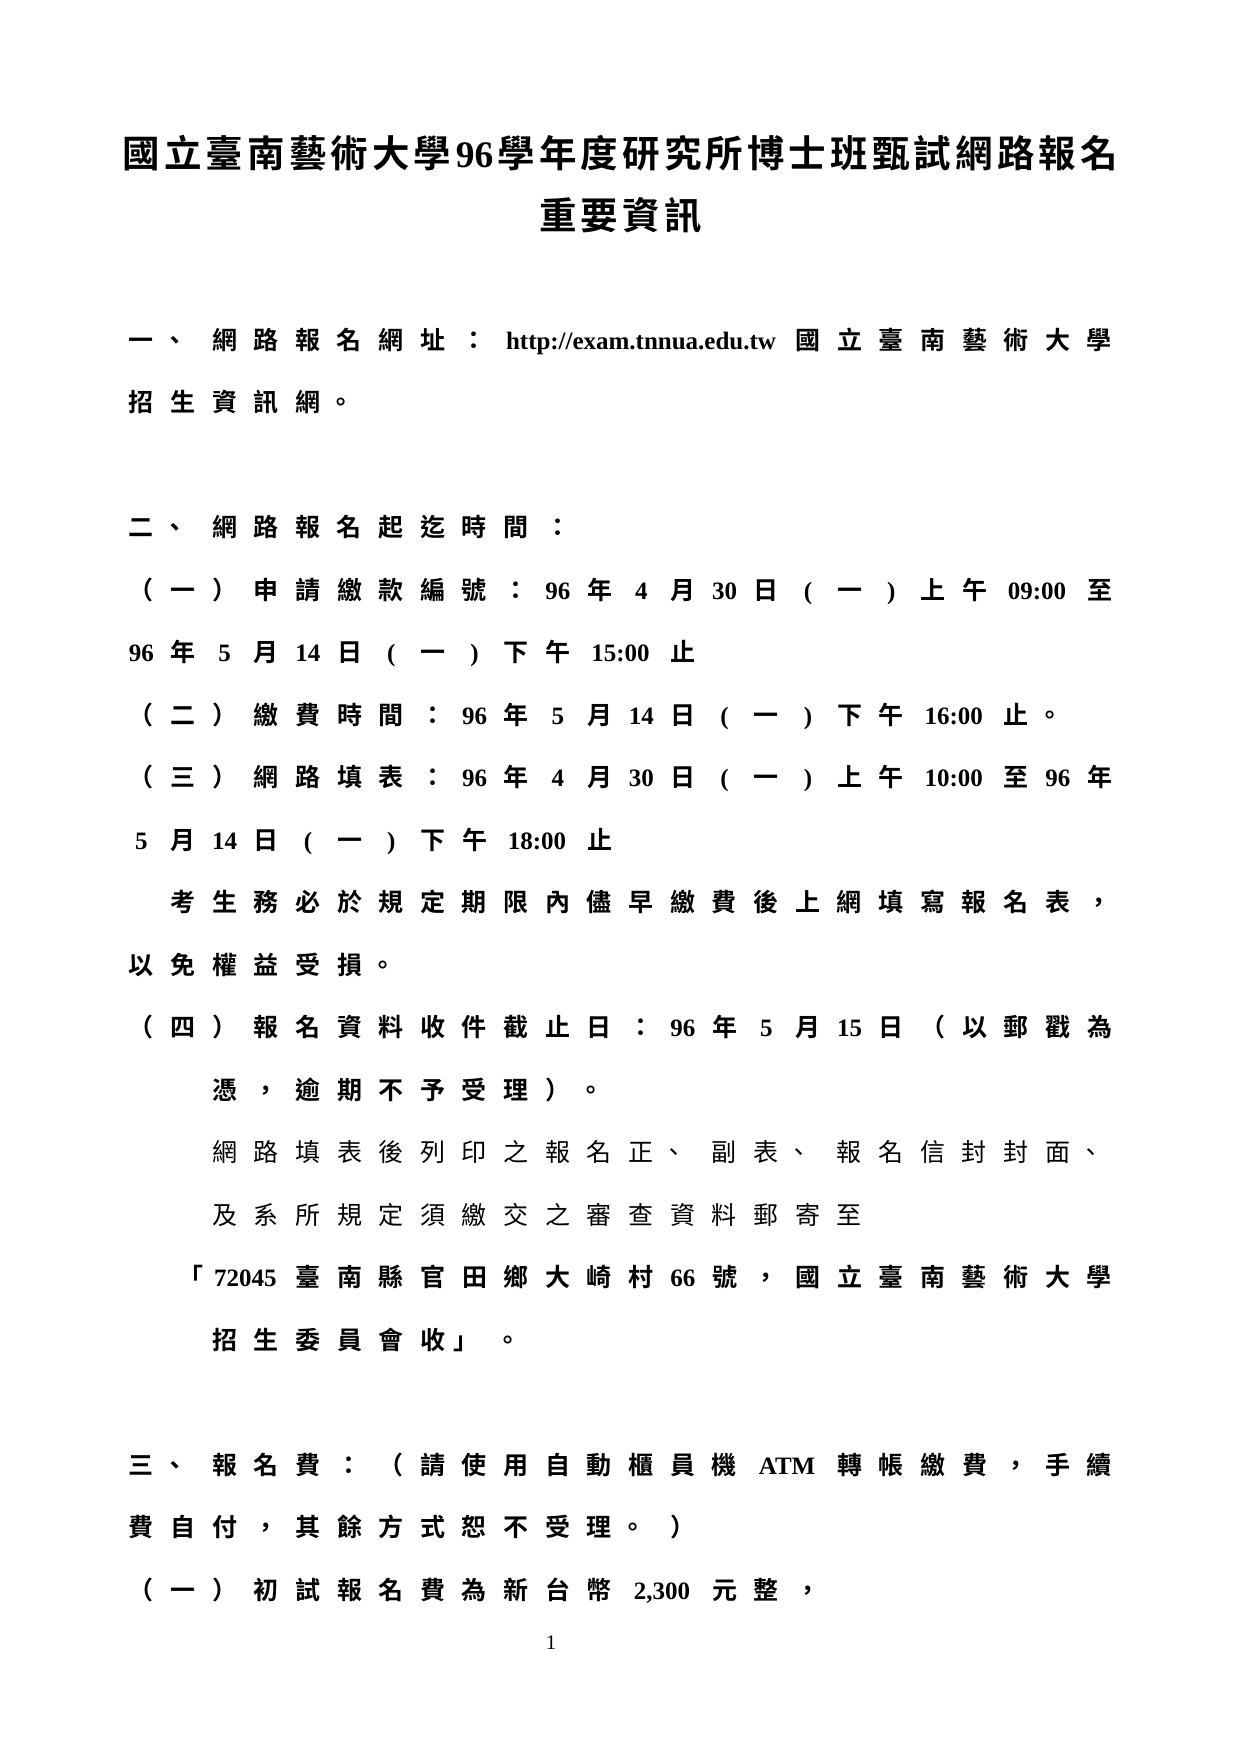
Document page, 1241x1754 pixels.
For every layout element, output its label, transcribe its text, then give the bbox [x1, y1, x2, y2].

text 一、網路報名網址：http://exam.tnnua.edu.tw國立臺南藝術大學招生資訊網。 [120, 297, 1120, 422]
text 「72045臺南縣官田鄉大崎村66號，國立臺南藝術大學招生委員會收」。 [120, 1234, 1120, 1359]
text （一）初試報名費為新台幣2,300元整， [120, 1547, 1120, 1609]
text （一）申請繳款編號：96年4月30日(一)上午09:00至96年5月14日(一)下午15:00止 [120, 547, 1120, 672]
text （三）網路填表：96年4月30日(一)上午10:00至96年5月14日(一)下午18:00止 [120, 734, 1120, 859]
text 三、報名費：（請使用自動櫃員機ATM轉帳繳費，手續費自付，其餘方式恕不受理。） [120, 1422, 1120, 1547]
text （四）報名資料收件截止日：96年5月15日（以郵戳為憑，逾期不予受理）。 [120, 984, 1120, 1109]
text 網路填表後列印之報名正、副表、報名信封封面、及系所規定須繳交之審查資料郵寄至 [188, 1109, 1120, 1234]
text 考生務必於規定期限內儘早繳費後上網填寫報名表，以免權益受損。 [120, 859, 1120, 984]
text 二、網路報名起迄時間： [120, 484, 1120, 547]
text 國立臺南藝術大學96學年度研究所博士班甄試網路報名重要資訊 [120, 109, 1120, 234]
text （二）繳費時間：96年5月14日(一)下午16:00止。 [120, 672, 1120, 734]
